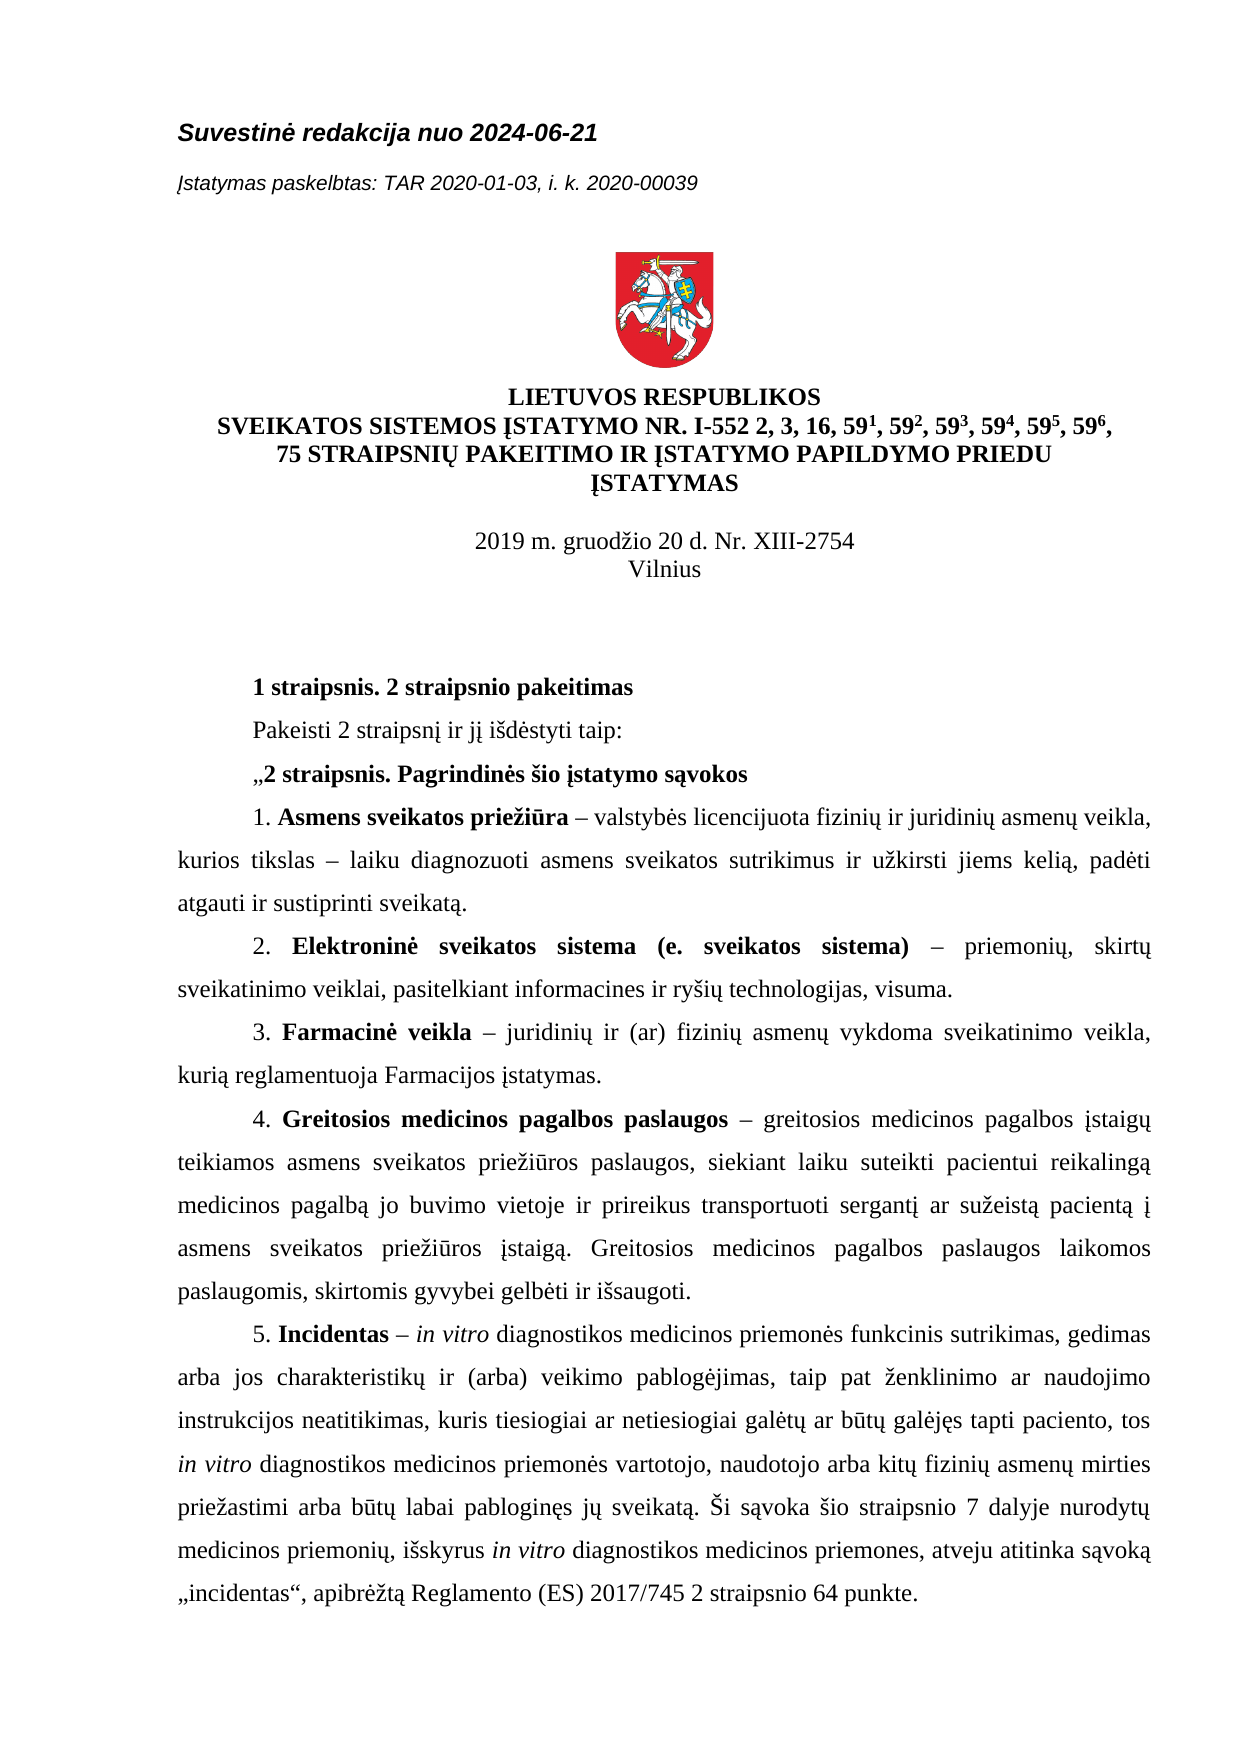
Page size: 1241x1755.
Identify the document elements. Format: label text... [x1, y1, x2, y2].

text 2. Elektroninė sveikatos sistema (e. sveikatos sistema) – priemonių, skirtų sveikatinimo veiklai, pasitelkiant informacines ir ryšių technologijas, visuma. [177, 931, 1152, 1003]
text SVEIKATOS SISTEMOS ĮSTATYMO NR. I-552 2, 3, 16, 591, 592, 593, 594, 595, 596, 75 STRAIPSNIŲ PAKEITIMO IR ĮSTATYMO PAPILDYMO PRIEDU [177, 411, 1152, 468]
text LIETUVOS RESPUBLIKOS [177, 382, 1152, 411]
text Įstatymas paskelbtas: TAR 2020-01-03, i. k. 2020-00039 [177, 171, 1152, 195]
text Pakeisti 2 straipsnį ir jį išdėstyti taip: [177, 716, 1152, 744]
text 1 straipsnis. 2 straipsnio pakeitimas [177, 672, 1152, 701]
text 4. Greitosios medicinos pagalbos paslaugos – greitosios medicinos pagalbos įstaigų teikiamos asmens sveikatos priežiūros paslaugos, siekiant laiku suteikti pacientui reikalingą medicinos pagalbą jo buvimo vietoje ir prireikus transportuoti sergantį ar sužeistą pacientą į asmens sveikatos priežiūros įstaigą. Greitosios medicinos pagalbos paslaugos laikomos paslaugomis, skirtomis gyvybei gelbėti ir išsaugoti. [177, 1104, 1152, 1305]
text ĮSTATYMAS [177, 468, 1152, 497]
text Vilnius [177, 554, 1152, 583]
text 2019 m. gruodžio 20 d. Nr. XIII-2754 [177, 526, 1152, 554]
text 5. Incidentas – in vitro diagnostikos medicinos priemonės funkcinis sutrikimas, gedimas arba jos charakteristikų ir (arba) veikimo pablogėjimas, taip pat ženklinimo ar naudojimo instrukcijos neatitikimas, kuris tiesiogiai ar netiesiogiai galėtų ar būtų galėjęs tapti paciento, tos in vitro diagnostikos medicinos priemonės vartotojo, naudotojo arba kitų fizinių asmenų mirties priežastimi arba būtų labai pabloginęs jų sveikatą. Ši sąvoka šio straipsnio 7 dalyje nurodytų medicinos priemonių, išskyrus in vitro diagnostikos medicinos priemones, atveju atitinka sąvoką „incidentas“, apibrėžtą Reglamento (ES) 2017/745 2 straipsnio 64 punkte. [177, 1319, 1152, 1607]
text „2 straipsnis. Pagrindinės šio įstatymo sąvokos [177, 759, 1152, 787]
text 1. Asmens sveikatos priežiūra – valstybės licencijuota fizinių ir juridinių asmenų veikla, kurios tikslas – laiku diagnozuoti asmens sveikatos sutrikimus ir užkirsti jiems kelią, padėti atgauti ir sustiprinti sveikatą. [177, 802, 1152, 917]
text 3. Farmacinė veikla – juridinių ir (ar) fizinių asmenų vykdoma sveikatinimo veikla, kurią reglamentuoja Farmacijos įstatymas. [177, 1017, 1152, 1089]
text Suvestinė redakcija nuo 2024-06-21 [177, 118, 1152, 147]
